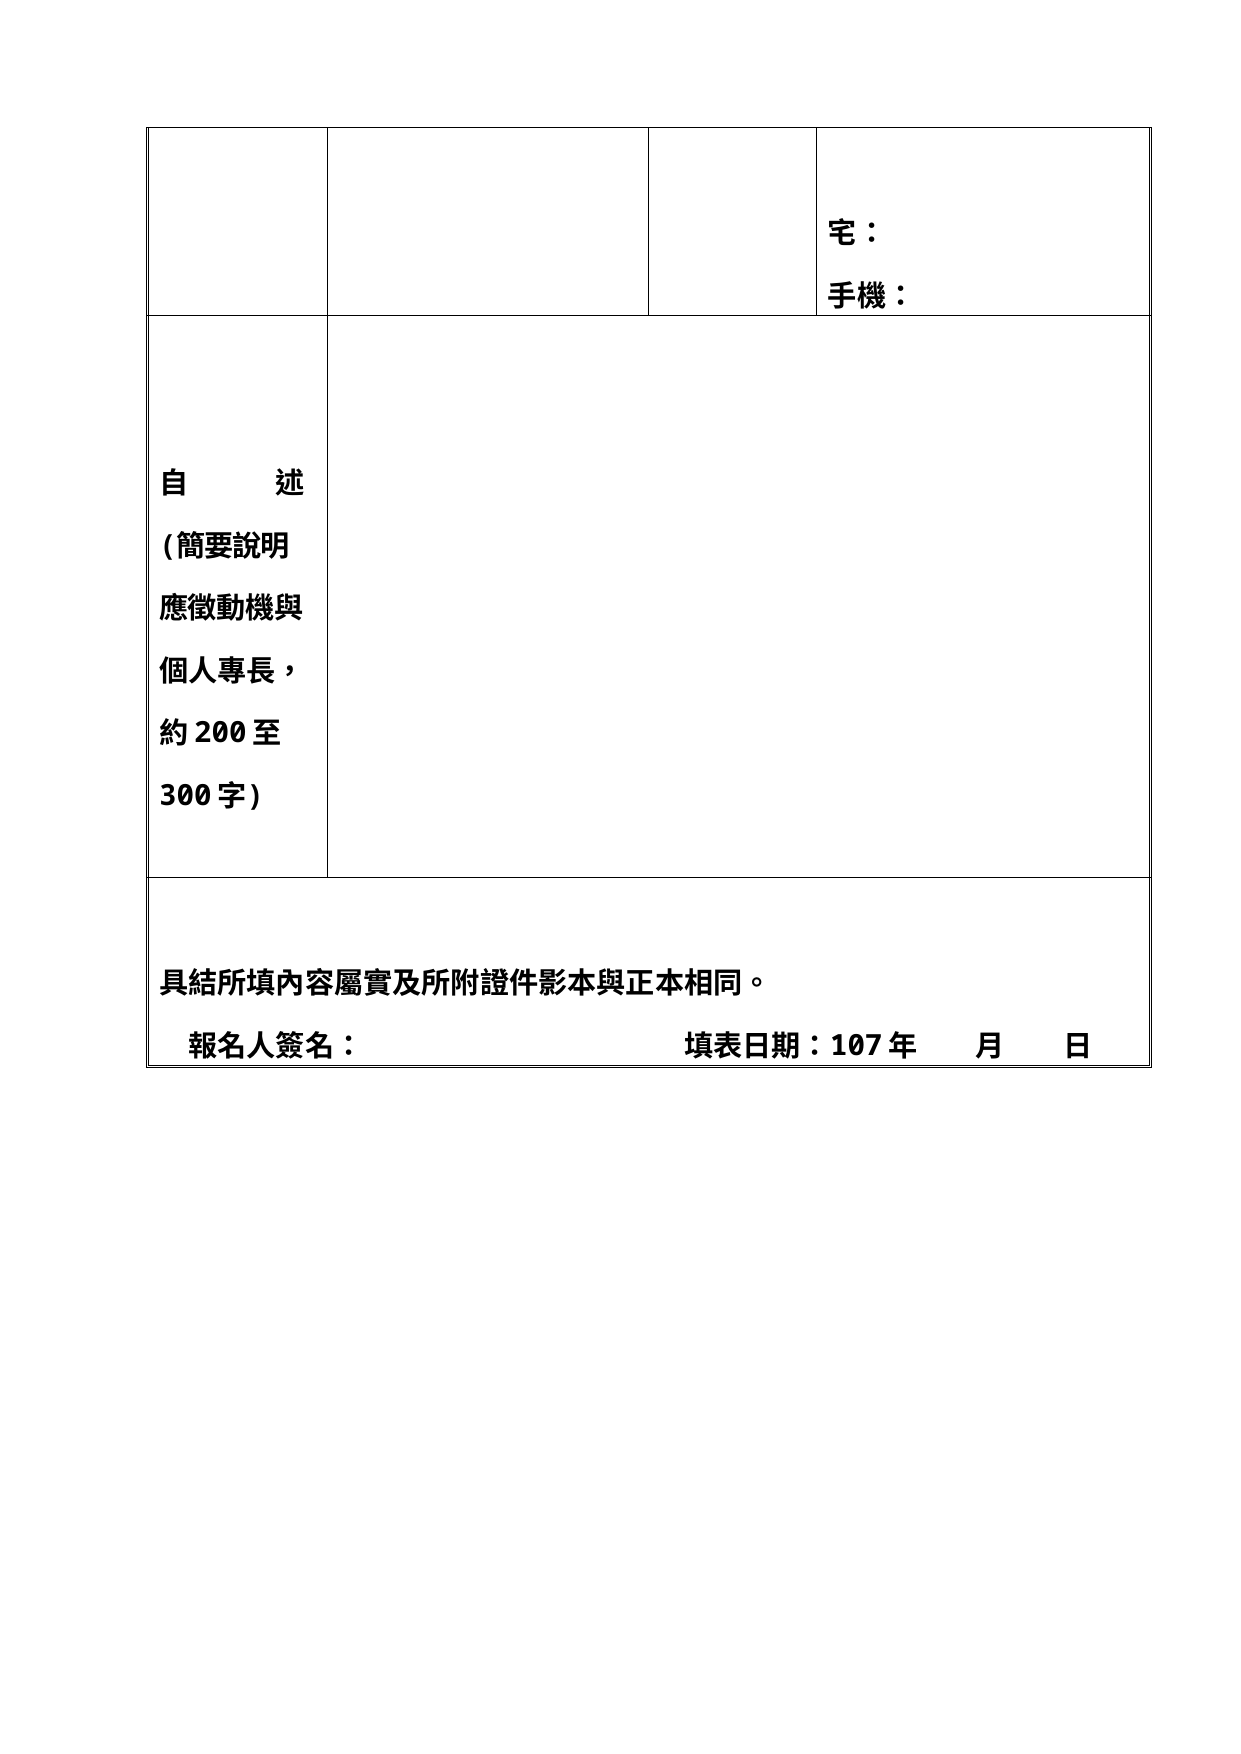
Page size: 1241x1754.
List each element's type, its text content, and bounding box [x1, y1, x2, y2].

table_cell [328, 316, 1149, 877]
table_cell 具結所填內容屬實及所附證件影本與正本相同。 報名人簽名： 填表日期：107年 月 日 [149, 878, 1149, 1064]
table_cell [649, 128, 816, 314]
table_cell 宅： 手機： [817, 128, 1149, 314]
table_cell 自 述 (簡要說明應徵動機與個人專長，約200至300字) [149, 316, 327, 877]
table_cell [149, 128, 327, 314]
table_cell [328, 128, 648, 314]
